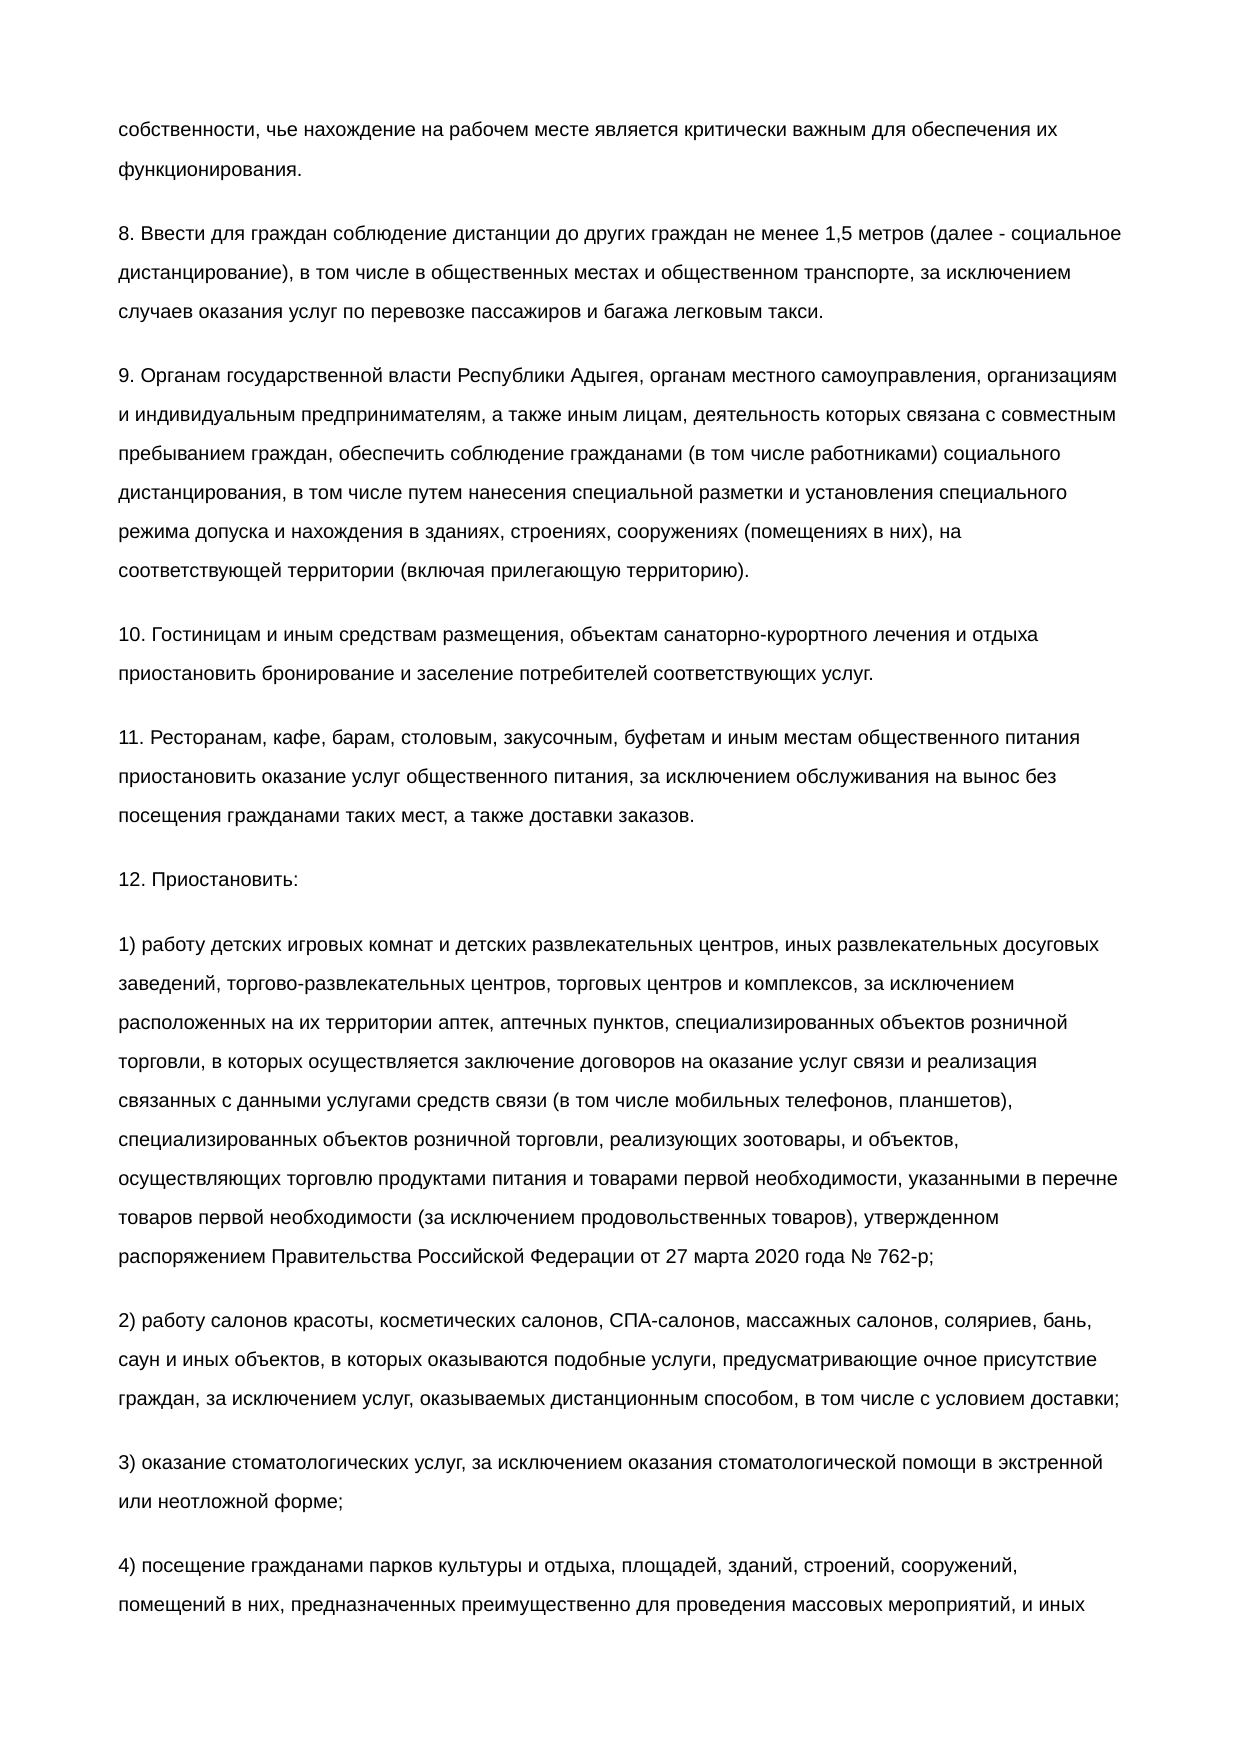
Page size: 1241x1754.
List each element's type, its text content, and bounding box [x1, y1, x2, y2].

text 3) оказание стоматологических услуг, за исключением оказания стоматологической помощи в экстренной или неотложной форме; [118, 1451, 1122, 1513]
text собственности, чье нахождение на рабочем месте является критически важным для обеспечения их функционирования. [118, 118, 1122, 180]
text 11. Ресторанам, кафе, барам, столовым, закусочным, буфетам и иным местам общественного питания приостановить оказание услуг общественного питания, за исключением обслуживания на вынос без посещения гражданами таких мест, а также доставки заказов. [118, 726, 1122, 827]
text 12. Приостановить: [118, 868, 1122, 891]
text 1) работу детских игровых комнат и детских развлекательных центров, иных развлекательных досуговых заведений, торгово-развлекательных центров, торговых центров и комплексов, за исключением расположенных на их территории аптек, аптечных пунктов, специализированных объектов розничной торговли, в которых осуществляется заключение договоров на оказание услуг связи и реализация связанных с данными услугами средств связи (в том числе мобильных телефонов, планшетов), специализированных объектов розничной торговли, реализующих зоотовары, и объектов, осуществляющих торговлю продуктами питания и товарами первой необходимости, указанными в перечне товаров первой необходимости (за исключением продовольственных товаров), утвержденном распоряжением Правительства Российской Федерации от 27 марта 2020 года № 762-р; [118, 932, 1122, 1268]
text 2) работу салонов красоты, косметических салонов, СПА-салонов, массажных салонов, соляриев, бань, саун и иных объектов, в которых оказываются подобные услуги, предусматривающие очное присутствие граждан, за исключением услуг, оказываемых дистанционным способом, в том числе с условием доставки; [118, 1309, 1122, 1410]
text 4) посещение гражданами парков культуры и отдыха, площадей, зданий, строений, сооружений, помещений в них, предназначенных преимущественно для проведения массовых мероприятий, и иных [118, 1554, 1122, 1616]
text 10. Гостиницам и иным средствам размещения, объектам санаторно-курортного лечения и отдыха приостановить бронирование и заселение потребителей соответствующих услуг. [118, 623, 1122, 685]
text 9. Органам государственной власти Республики Адыгея, органам местного самоуправления, организациям и индивидуальным предпринимателям, а также иным лицам, деятельность которых связана с совместным пребыванием граждан, обеспечить соблюдение гражданами (в том числе работниками) социального дистанцирования, в том числе путем нанесения специальной разметки и установления специального режима допуска и нахождения в зданиях, строениях, сооружениях (помещениях в них), на соответствующей территории (включая прилегающую территорию). [118, 363, 1122, 582]
text 8. Ввести для граждан соблюдение дистанции до других граждан не менее 1,5 метров (далее - социальное дистанцирование), в том числе в общественных местах и общественном транспорте, за исключением случаев оказания услуг по перевозке пассажиров и багажа легковым такси. [118, 221, 1122, 322]
